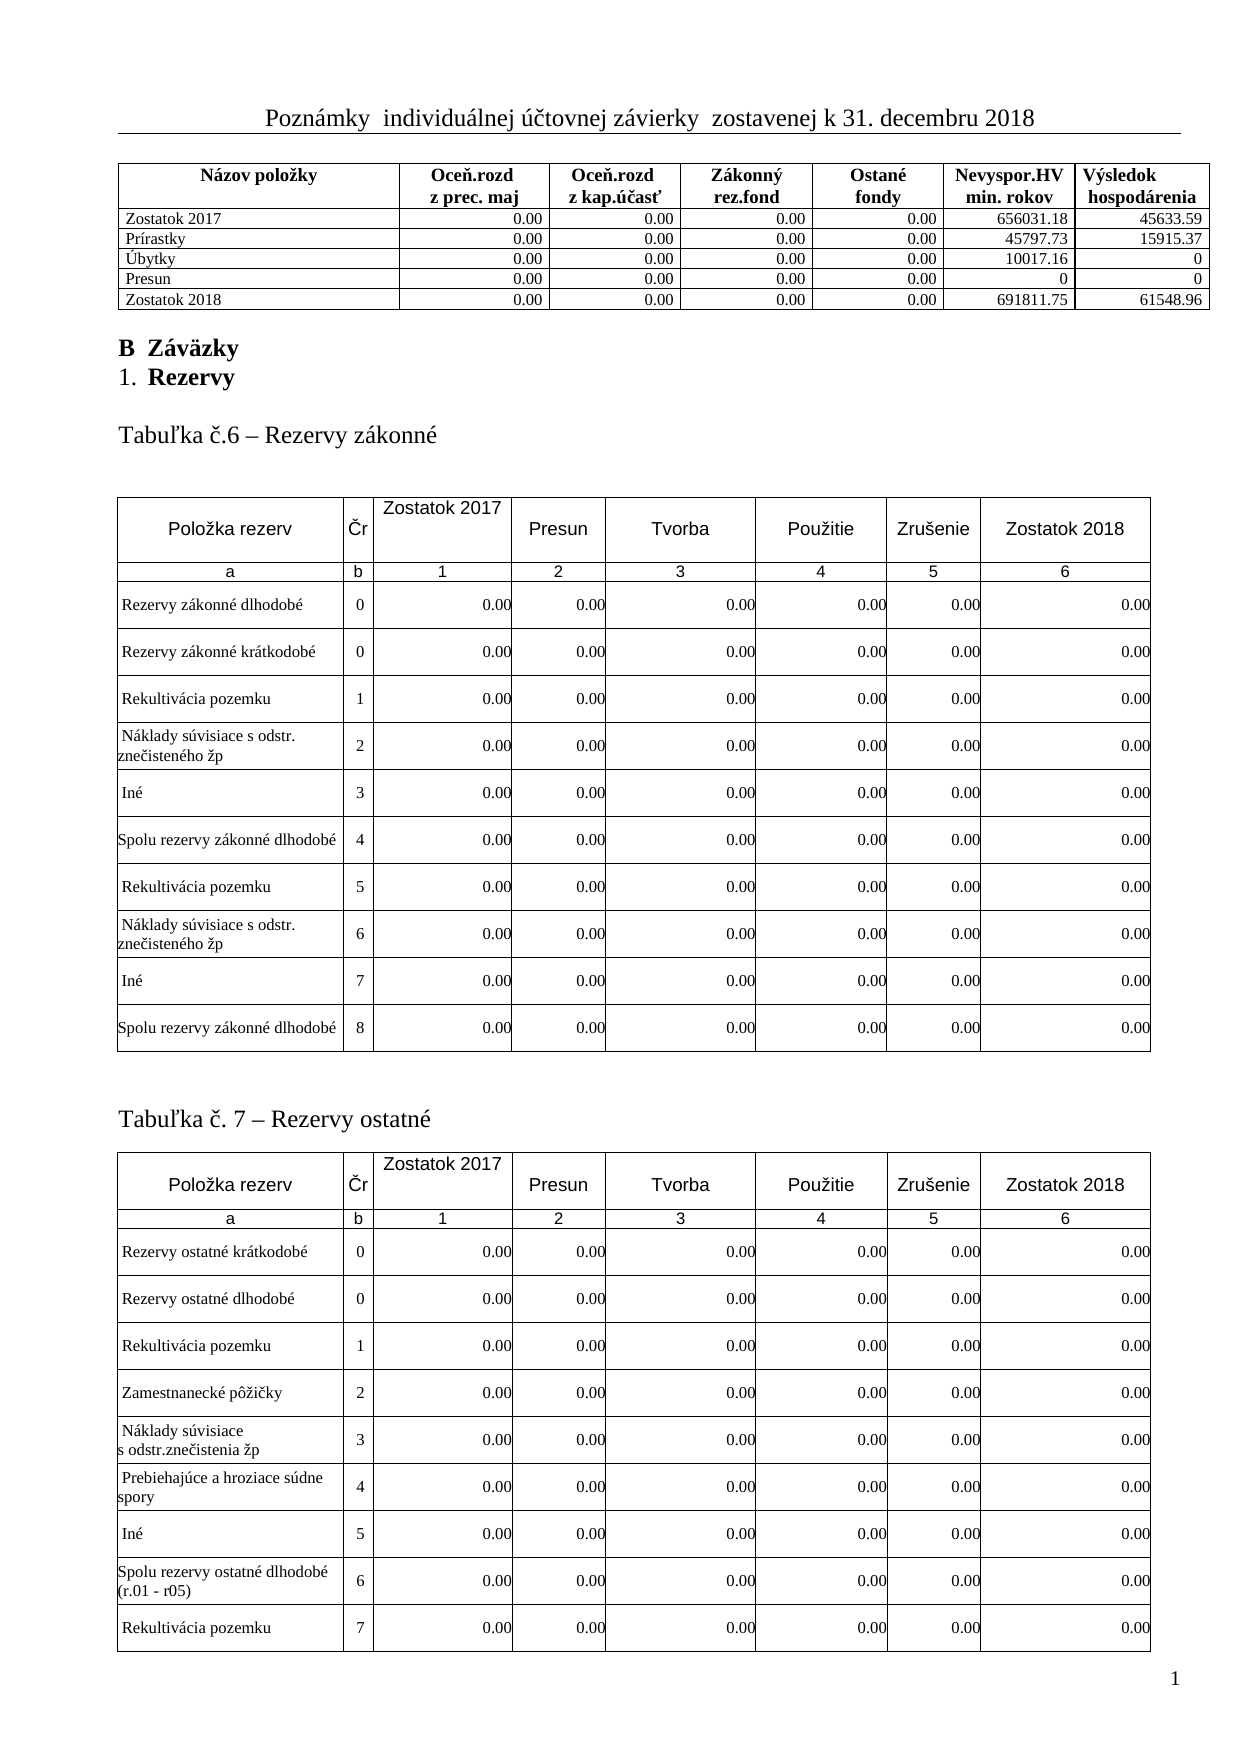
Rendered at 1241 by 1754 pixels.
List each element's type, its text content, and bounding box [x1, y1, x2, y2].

table_header Zostatok 2017 [374, 498, 511, 562]
table_cell 0.00 [756, 1558, 887, 1604]
table_cell 1 [344, 676, 373, 722]
table_cell 45797,73 [944, 229, 1074, 248]
table_cell 0.00 [981, 582, 1150, 628]
table_cell 5 [344, 1511, 373, 1557]
table_cell 0.00 [374, 911, 511, 957]
table_header Oceň.rozd z prec. maj [400, 164, 549, 207]
table_cell 0.00 [374, 723, 511, 769]
table_cell 3 [606, 1210, 755, 1228]
table_cell 0.00 [981, 1276, 1150, 1322]
table_cell 0.00 [512, 958, 605, 1004]
table_cell 0.00 [888, 1605, 980, 1651]
table_cell 0.00 [513, 1558, 605, 1604]
table_cell 0.00 [374, 1417, 512, 1463]
table_cell 6 [344, 1558, 373, 1604]
table_header Čr [344, 498, 373, 562]
table_cell Rekultivácia pozemku [118, 1323, 343, 1369]
table_cell 0 [944, 269, 1074, 288]
table_cell 0 [344, 1229, 373, 1275]
table_cell 0.00 [756, 1323, 887, 1369]
table_header Čr [344, 1153, 373, 1209]
table_cell 0.00 [888, 1323, 980, 1369]
table_cell Rezervy zákonné dlhodobé [118, 582, 343, 628]
table_cell 0.00 [606, 958, 755, 1004]
table_cell 0.00 [606, 723, 755, 769]
table_cell 0.00 [981, 1464, 1150, 1510]
table_cell 0.00 [606, 1464, 755, 1510]
table_cell 5 [888, 1210, 980, 1228]
table_cell 5 [887, 563, 980, 581]
table_cell 0 [344, 1276, 373, 1322]
table_cell 0.00 [606, 911, 755, 957]
table_cell 0.00 [374, 1370, 512, 1416]
table_cell 0.00 [606, 864, 755, 910]
table_cell 0.00 [981, 1229, 1150, 1275]
table_cell 5 [344, 864, 373, 910]
table_cell 0.00 [888, 1511, 980, 1557]
table_cell 0.00 [756, 1229, 887, 1275]
table_header Nevyspor.HV min. rokov [944, 164, 1074, 207]
table_cell 0.00 [606, 1276, 755, 1322]
table_cell 0.00 [374, 1229, 512, 1275]
table_cell 0.00 [550, 289, 680, 308]
table_cell 0.00 [606, 1605, 755, 1651]
table_cell 0.00 [756, 958, 886, 1004]
table_header Položka rezerv [118, 498, 343, 562]
table_cell 0.00 [981, 1558, 1150, 1604]
table_header Tvorba [606, 498, 755, 562]
table_cell 0.00 [887, 676, 980, 722]
table_cell b [344, 563, 373, 581]
table_cell Prírastky [119, 229, 399, 248]
table_header Použitie [756, 1153, 887, 1209]
table_cell 0 [344, 629, 373, 675]
table_cell a [118, 563, 343, 581]
table_cell 0.00 [981, 864, 1150, 910]
table_cell 0.00 [606, 1005, 755, 1051]
table_cell Zostatok 2017 [119, 209, 399, 228]
table_cell 0.00 [400, 209, 549, 228]
table_cell 4 [344, 1464, 373, 1510]
table_cell 0.00 [888, 1370, 980, 1416]
table_cell 0.00 [981, 676, 1150, 722]
table_cell 0 [1076, 249, 1209, 268]
table_cell 2 [513, 1210, 605, 1228]
table_header Názov položky [119, 164, 399, 207]
table_cell Náklady súvisiace s odstr. znečisteného žp [118, 723, 343, 769]
table_cell 0.00 [374, 1558, 512, 1604]
table_cell 0.00 [550, 229, 680, 248]
table_cell 0.00 [606, 1229, 755, 1275]
table_cell Rezervy ostatné krátkodobé [118, 1229, 343, 1275]
table_cell 0.00 [606, 1558, 755, 1604]
table_cell 0.00 [888, 1417, 980, 1463]
table_cell 0.00 [513, 1417, 605, 1463]
table_cell Spolu rezervy ostatné dlhodobé (r.01 - r05) [118, 1558, 343, 1604]
table_header Tvorba [606, 1153, 755, 1209]
table_cell 7 [344, 1605, 373, 1651]
table_cell 0.00 [512, 1005, 605, 1051]
table_cell 0.00 [374, 1005, 511, 1051]
table_cell 0.00 [813, 249, 943, 268]
table_cell 0.00 [512, 676, 605, 722]
table_cell 0.00 [887, 723, 980, 769]
table_cell 0.00 [813, 269, 943, 288]
table_cell 0.00 [550, 249, 680, 268]
table_cell 0.00 [400, 269, 549, 288]
table_header Zostatok 2018 [981, 1153, 1150, 1209]
table_cell 0.00 [512, 629, 605, 675]
table_cell 0.00 [756, 1511, 887, 1557]
table_cell 0.00 [512, 864, 605, 910]
table_cell 0.00 [374, 629, 511, 675]
table_cell 0.00 [374, 864, 511, 910]
table_cell 0.00 [756, 1417, 887, 1463]
table_cell 0.00 [756, 864, 886, 910]
table_cell Rekultivácia pozemku [118, 1605, 343, 1651]
table_cell 6 [981, 1210, 1150, 1228]
table_cell 0.00 [374, 582, 511, 628]
table_header Presun [512, 498, 605, 562]
table_cell 0.00 [374, 1323, 512, 1369]
table_cell 0.00 [756, 1005, 886, 1051]
table_cell 0.00 [813, 229, 943, 248]
table_header Zostatok 2017 [374, 1153, 512, 1209]
table_cell 0.00 [513, 1605, 605, 1651]
table_cell 8 [344, 1005, 373, 1051]
table_cell 2 [344, 1370, 373, 1416]
table_cell 1 [374, 1210, 512, 1228]
table_cell 0 [344, 582, 373, 628]
table_cell 0.00 [374, 817, 511, 863]
table_cell 0.00 [981, 770, 1150, 816]
table_cell 0.00 [374, 1511, 512, 1557]
table_cell 0.00 [606, 770, 755, 816]
table_cell Iné [118, 1511, 343, 1557]
table_cell 0.00 [374, 958, 511, 1004]
table_cell 0.00 [513, 1464, 605, 1510]
table_cell 4 [756, 563, 886, 581]
table_cell 0.00 [887, 911, 980, 957]
table_cell 0.00 [756, 629, 886, 675]
table_cell 0.00 [888, 1276, 980, 1322]
table_header Zostatok 2018 [981, 498, 1150, 562]
table_cell 0.00 [756, 723, 886, 769]
table_cell 0.00 [512, 770, 605, 816]
table_cell 3 [606, 563, 755, 581]
table_cell Rezervy zákonné krátkodobé [118, 629, 343, 675]
table_cell 0.00 [374, 1464, 512, 1510]
table_cell 0.00 [513, 1229, 605, 1275]
text B Záväzky [118, 333, 1181, 362]
table_cell Náklady súvisiace s odstr. znečisteného žp [118, 911, 343, 957]
list Rezervy [118, 362, 1181, 391]
table_cell 7 [344, 958, 373, 1004]
table_header Zákonný rez.fond [681, 164, 812, 207]
table_cell 0.00 [756, 1276, 887, 1322]
table_header Oceň.rozd z kap.účasť [550, 164, 680, 207]
table_cell 3 [344, 1417, 373, 1463]
table_header Ostané fondy [813, 164, 943, 207]
table_cell 45633,59 [1076, 209, 1209, 228]
table_cell Zostatok 2018 [119, 289, 399, 308]
table_cell 10017,16 [944, 249, 1074, 268]
table_cell 1 [344, 1323, 373, 1369]
table_cell 1 [374, 563, 511, 581]
table_cell 0.00 [512, 723, 605, 769]
table_cell 0.00 [887, 1005, 980, 1051]
table_cell 0.00 [606, 1370, 755, 1416]
table_cell 0.00 [513, 1323, 605, 1369]
table_cell Spolu rezervy zákonné dlhodobé [118, 817, 343, 863]
table_cell 0.00 [887, 817, 980, 863]
table_cell 0.00 [550, 269, 680, 288]
table_cell 0.00 [606, 629, 755, 675]
table_cell 0.00 [981, 817, 1150, 863]
table_cell 0.00 [813, 209, 943, 228]
table_cell 0.00 [981, 1005, 1150, 1051]
table_cell 0.00 [981, 958, 1150, 1004]
table_cell 0.00 [756, 676, 886, 722]
table_cell 691811,75 [944, 289, 1074, 308]
table_cell 4 [756, 1210, 887, 1228]
table_cell 0.00 [888, 1464, 980, 1510]
table_cell 0.00 [681, 229, 812, 248]
table_cell 0.00 [681, 209, 812, 228]
table_cell 0.00 [756, 582, 886, 628]
table_cell 0.00 [981, 1605, 1150, 1651]
table_cell Spolu rezervy zákonné dlhodobé [118, 1005, 343, 1051]
table_header Presun [513, 1153, 605, 1209]
text Tabuľka č. 7 – Rezervy ostatné [118, 1104, 1181, 1133]
table_cell 0.00 [756, 1464, 887, 1510]
table_cell 2 [344, 723, 373, 769]
table_cell Náklady súvisiace s odstr.znečistenia žp [118, 1417, 343, 1463]
table_cell 0.00 [606, 582, 755, 628]
table_cell 0.00 [400, 229, 549, 248]
table_cell 0.00 [374, 676, 511, 722]
table_cell Iné [118, 770, 343, 816]
table_cell 0.00 [606, 1323, 755, 1369]
table_cell 0.00 [756, 1370, 887, 1416]
table_header Zrušenie [887, 498, 980, 562]
table_cell 4 [344, 817, 373, 863]
table_cell Rekultivácia pozemku [118, 864, 343, 910]
table_cell Iné [118, 958, 343, 1004]
table_cell 0.00 [374, 770, 511, 816]
table_cell 0.00 [981, 1370, 1150, 1416]
table_cell 0.00 [888, 1229, 980, 1275]
table_cell 0.00 [681, 289, 812, 308]
table_cell 6 [981, 563, 1150, 581]
table_cell 0.00 [887, 864, 980, 910]
table_cell Presun [119, 269, 399, 288]
table_cell 0.00 [981, 911, 1150, 957]
table_header Výsledok hospodárenia [1076, 164, 1209, 207]
table_cell 0.00 [756, 1605, 887, 1651]
table_cell 0.00 [981, 1417, 1150, 1463]
table_cell 3 [344, 770, 373, 816]
table_cell Rekultivácia pozemku [118, 676, 343, 722]
table_cell 0.00 [606, 817, 755, 863]
table_cell 0.00 [374, 1276, 512, 1322]
table_cell 0.00 [813, 289, 943, 308]
table_cell 0.00 [512, 582, 605, 628]
table_cell 0.00 [681, 269, 812, 288]
table_cell 0.00 [888, 1558, 980, 1604]
table_cell 0.00 [887, 958, 980, 1004]
table_cell 0.00 [513, 1276, 605, 1322]
table_cell 0.00 [756, 817, 886, 863]
table_cell 6 [344, 911, 373, 957]
table_cell Prebiehajúce a hroziace súdne spory [118, 1464, 343, 1510]
table_header Položka rezerv [118, 1153, 343, 1209]
table_cell Úbytky [119, 249, 399, 268]
table_cell 0.00 [550, 209, 680, 228]
table_cell 0.00 [981, 1511, 1150, 1557]
table_cell 0.00 [981, 1323, 1150, 1369]
table_cell 0.00 [681, 249, 812, 268]
table_cell a [118, 1210, 343, 1228]
table_cell 656031,18 [944, 209, 1074, 228]
table_cell 0.00 [606, 1511, 755, 1557]
table_cell 0.00 [400, 249, 549, 268]
table_cell 0.00 [512, 911, 605, 957]
table_cell 0.00 [981, 629, 1150, 675]
table_cell 61548,96 [1076, 289, 1209, 308]
table_cell 2 [512, 563, 605, 581]
text Tabuľka č.6 – Rezervy zákonné [118, 420, 1181, 448]
table_cell 0.00 [513, 1370, 605, 1416]
table_cell 15915,37 [1076, 229, 1209, 248]
table_cell Zamestnanecké pôžičky [118, 1370, 343, 1416]
table_cell b [344, 1210, 373, 1228]
table_cell 0.00 [606, 1417, 755, 1463]
table_cell 0.00 [756, 911, 886, 957]
table_cell 0.00 [512, 817, 605, 863]
table_cell 0.00 [887, 582, 980, 628]
table_cell 0.00 [513, 1511, 605, 1557]
table_cell 0 [1076, 269, 1209, 288]
table_cell 0.00 [887, 629, 980, 675]
table_cell 0.00 [981, 723, 1150, 769]
table_cell 0.00 [400, 289, 549, 308]
table_header Zrušenie [888, 1153, 980, 1209]
table_cell 0.00 [374, 1605, 512, 1651]
table_cell 0.00 [756, 770, 886, 816]
table_cell 0.00 [606, 676, 755, 722]
table_header Použitie [756, 498, 886, 562]
table_cell Rezervy ostatné dlhodobé [118, 1276, 343, 1322]
table_cell 0.00 [887, 770, 980, 816]
